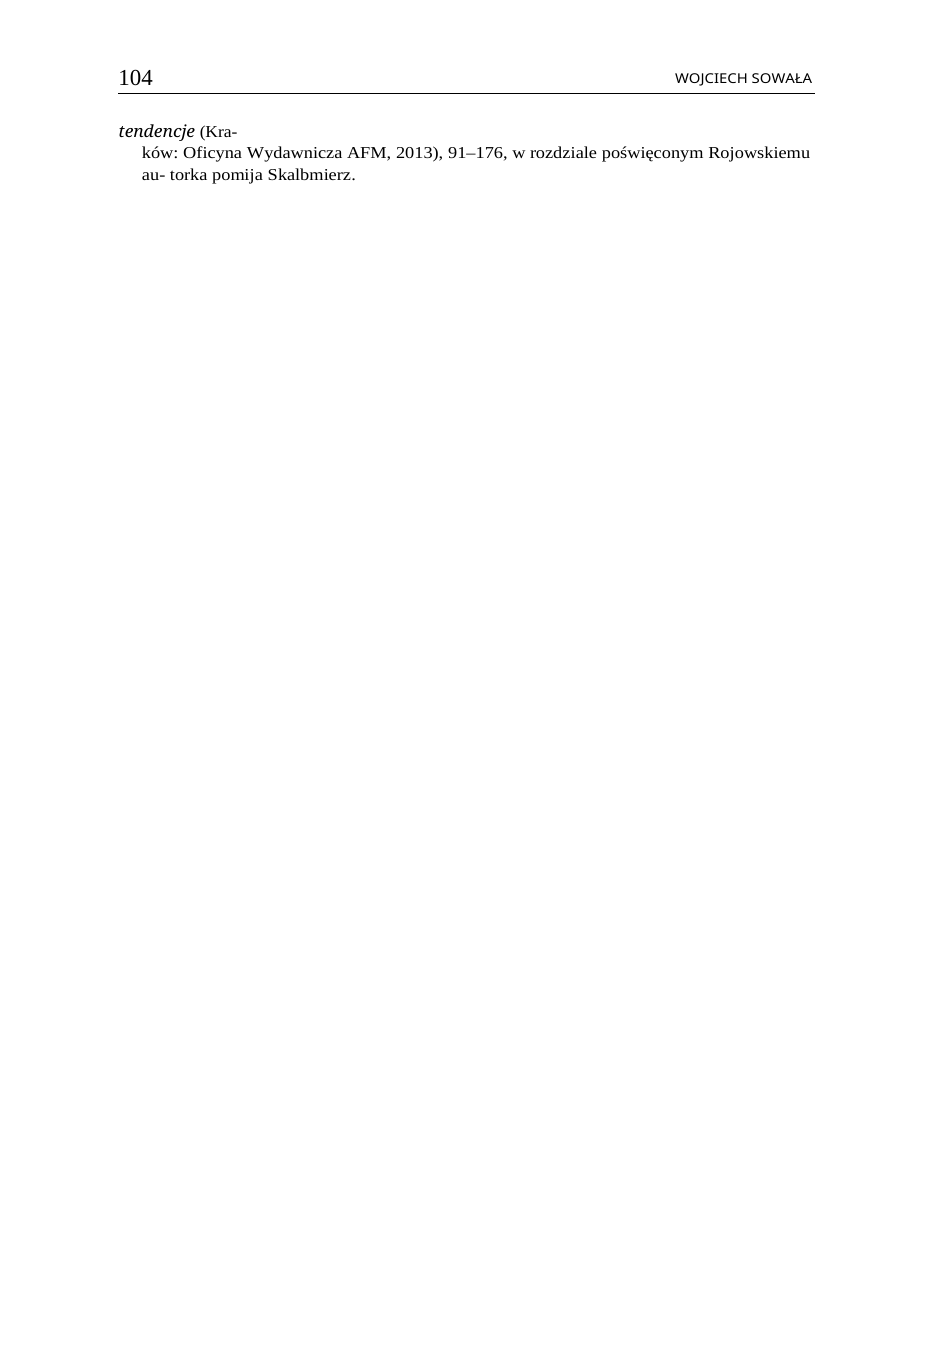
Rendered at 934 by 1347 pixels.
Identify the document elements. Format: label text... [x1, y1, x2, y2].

text tendencje (Kra- [118, 121, 827, 142]
text ków: Oficyna Wydawnicza AFM, 2013), 91–176, w rozdziale poświęconym Rojowskiemu au- torka pomija Skalbmierz. [142, 143, 817, 184]
